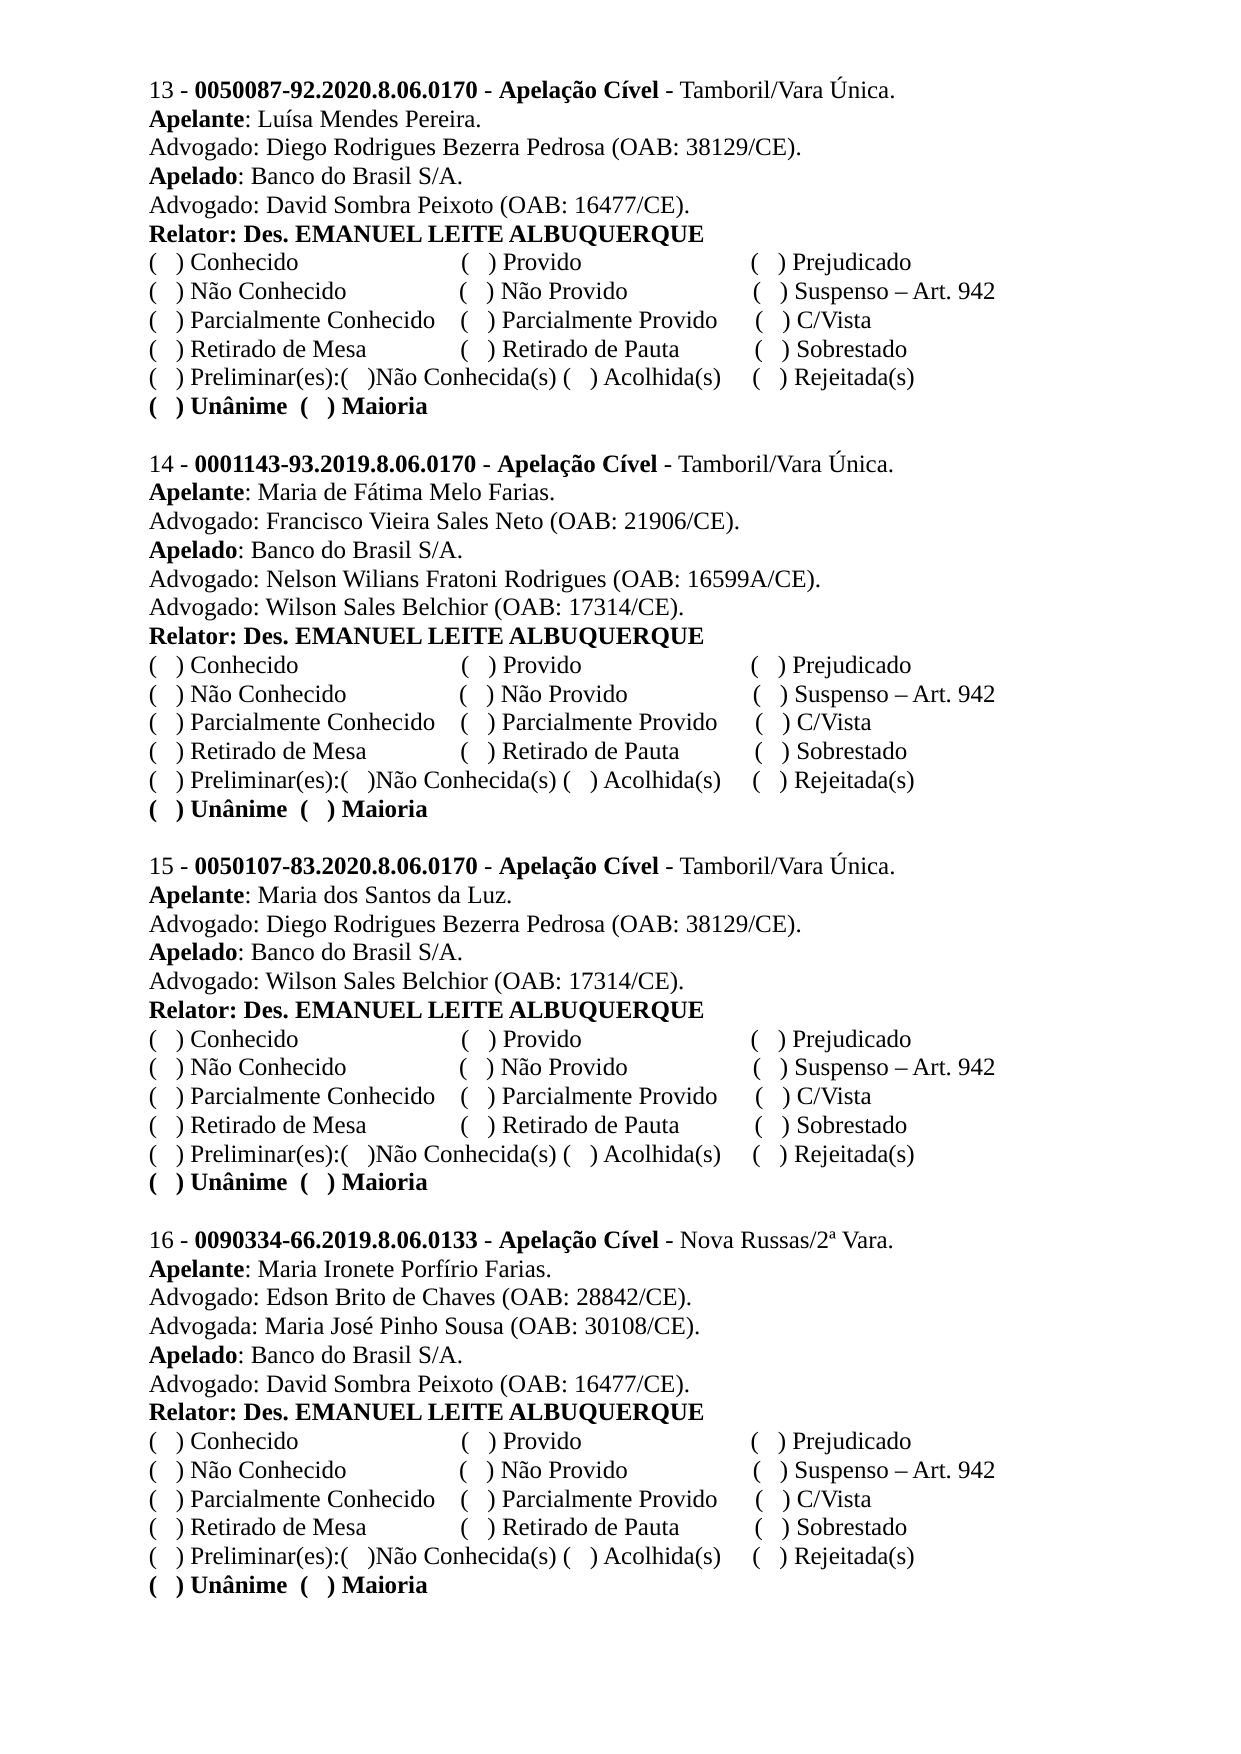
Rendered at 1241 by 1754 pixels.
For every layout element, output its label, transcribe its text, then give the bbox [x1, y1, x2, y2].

text ( ) Retirado de Mesa ( ) Retirado de Pauta ( ) Sobrestado [148, 1110, 1158, 1139]
text Advogado: Wilson Sales Belchior (OAB: 17314/CE). [148, 966, 1141, 995]
text 13 - 0050087-92.2020.8.06.0170 - Apelação Cível - Tamboril/Vara Única. [148, 75, 1141, 104]
text Advogado: Nelson Wilians Fratoni Rodrigues (OAB: 16599A/CE). [148, 564, 1141, 592]
text ( ) Preliminar(es):( )Não Conhecida(s) ( ) Acolhida(s) ( ) Rejeitada(s) [148, 362, 1158, 391]
text ( ) Retirado de Mesa ( ) Retirado de Pauta ( ) Sobrestado [148, 736, 1158, 765]
text ( ) Conhecido ( ) Provido ( ) Prejudicado [148, 1024, 1141, 1052]
text ( ) Não Conhecido ( ) Não Provido ( ) Suspenso – Art. 942 [148, 276, 1158, 305]
text Advogado: Edson Brito de Chaves (OAB: 28842/CE). [148, 1282, 1141, 1311]
text ( ) Conhecido ( ) Provido ( ) Prejudicado [148, 1426, 1141, 1455]
text Apelado: Banco do Brasil S/A. [148, 1340, 1141, 1369]
text ( ) Unânime ( ) Maioria [148, 1570, 1158, 1599]
text ( ) Retirado de Mesa ( ) Retirado de Pauta ( ) Sobrestado [148, 1512, 1158, 1541]
text ( ) Não Conhecido ( ) Não Provido ( ) Suspenso – Art. 942 [148, 679, 1158, 707]
text Advogado: Diego Rodrigues Bezerra Pedrosa (OAB: 38129/CE). [148, 132, 1141, 161]
text Apelado: Banco do Brasil S/A. [148, 161, 1141, 190]
text Relator: Des. EMANUEL LEITE ALBUQUERQUE [148, 621, 1141, 650]
text ( ) Parcialmente Conhecido ( ) Parcialmente Provido ( ) C/Vista [148, 1484, 1158, 1512]
text Apelado: Banco do Brasil S/A. [148, 937, 1141, 966]
text 14 - 0001143-93.2019.8.06.0170 - Apelação Cível - Tamboril/Vara Única. [148, 449, 1141, 477]
text Advogado: Wilson Sales Belchior (OAB: 17314/CE). [148, 592, 1141, 621]
text Apelado: Banco do Brasil S/A. [148, 535, 1141, 564]
text ( ) Unânime ( ) Maioria [148, 794, 1158, 822]
text 15 - 0050107-83.2020.8.06.0170 - Apelação Cível - Tamboril/Vara Única. [148, 851, 1141, 880]
text Advogado: Francisco Vieira Sales Neto (OAB: 21906/CE). [148, 506, 1141, 535]
text 16 - 0090334-66.2019.8.06.0133 - Apelação Cível - Nova Russas/2ª Vara. [148, 1225, 1141, 1254]
text Advogada: Maria José Pinho Sousa (OAB: 30108/CE). [148, 1311, 1141, 1340]
text Relator: Des. EMANUEL LEITE ALBUQUERQUE [148, 219, 1141, 247]
text ( ) Não Conhecido ( ) Não Provido ( ) Suspenso – Art. 942 [148, 1455, 1158, 1484]
text ( ) Parcialmente Conhecido ( ) Parcialmente Provido ( ) C/Vista [148, 707, 1158, 736]
text ( ) Conhecido ( ) Provido ( ) Prejudicado [148, 650, 1141, 679]
text ( ) Unânime ( ) Maioria [148, 391, 1158, 420]
text ( ) Retirado de Mesa ( ) Retirado de Pauta ( ) Sobrestado [148, 334, 1158, 362]
text ( ) Unânime ( ) Maioria [148, 1167, 1158, 1196]
text Apelante: Maria Ironete Porfírio Farias. [148, 1254, 1141, 1282]
text ( ) Preliminar(es):( )Não Conhecida(s) ( ) Acolhida(s) ( ) Rejeitada(s) [148, 1541, 1158, 1570]
text ( ) Conhecido ( ) Provido ( ) Prejudicado [148, 247, 1141, 276]
text Apelante: Maria dos Santos da Luz. [148, 880, 1141, 909]
text Advogado: David Sombra Peixoto (OAB: 16477/CE). [148, 1369, 1141, 1397]
text Apelante: Luísa Mendes Pereira. [148, 104, 1141, 132]
text ( ) Preliminar(es):( )Não Conhecida(s) ( ) Acolhida(s) ( ) Rejeitada(s) [148, 765, 1158, 794]
text Relator: Des. EMANUEL LEITE ALBUQUERQUE [148, 995, 1141, 1024]
text ( ) Parcialmente Conhecido ( ) Parcialmente Provido ( ) C/Vista [148, 1081, 1158, 1110]
text ( ) Preliminar(es):( )Não Conhecida(s) ( ) Acolhida(s) ( ) Rejeitada(s) [148, 1139, 1158, 1167]
text ( ) Parcialmente Conhecido ( ) Parcialmente Provido ( ) C/Vista [148, 305, 1158, 334]
text Advogado: Diego Rodrigues Bezerra Pedrosa (OAB: 38129/CE). [148, 909, 1141, 937]
text Apelante: Maria de Fátima Melo Farias. [148, 477, 1141, 506]
text Relator: Des. EMANUEL LEITE ALBUQUERQUE [148, 1397, 1141, 1426]
text Advogado: David Sombra Peixoto (OAB: 16477/CE). [148, 190, 1141, 219]
text ( ) Não Conhecido ( ) Não Provido ( ) Suspenso – Art. 942 [148, 1052, 1158, 1081]
